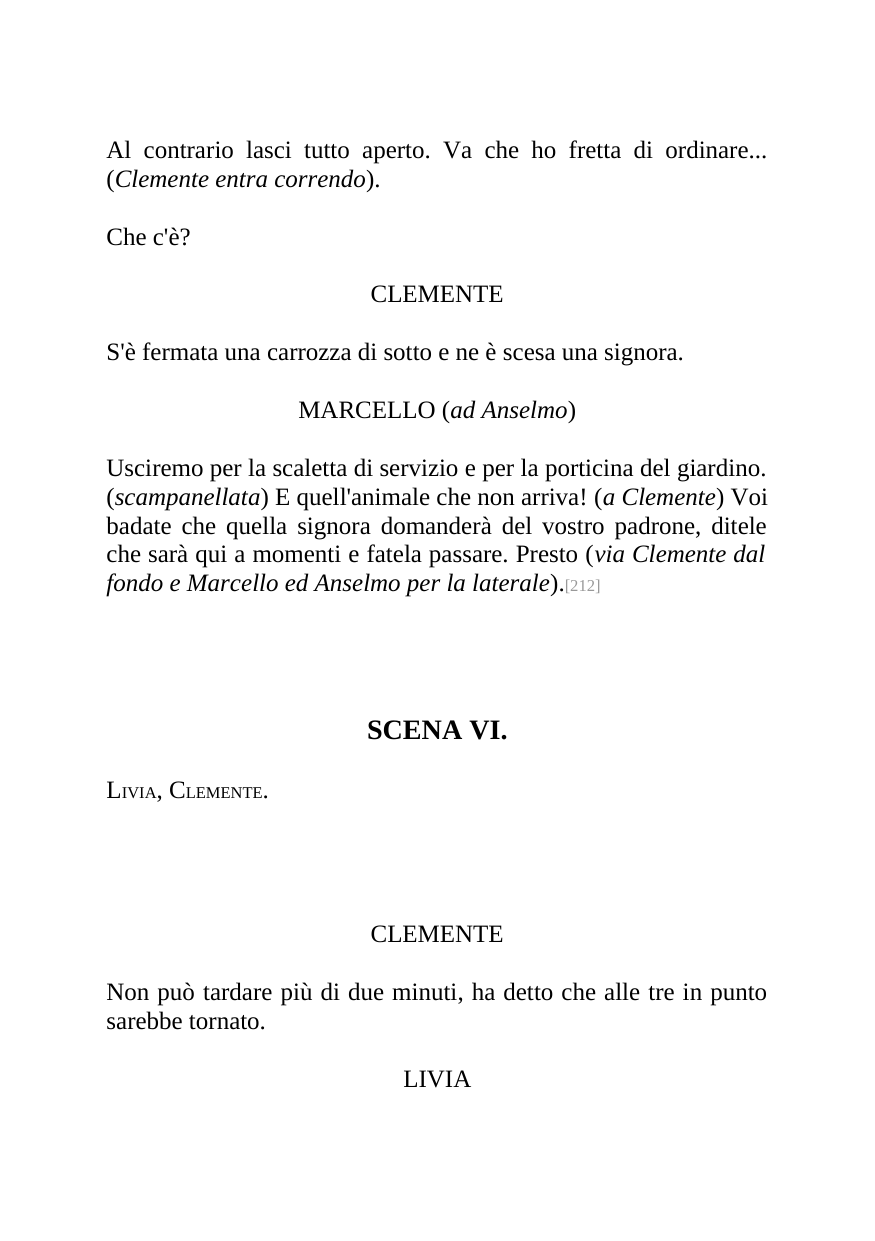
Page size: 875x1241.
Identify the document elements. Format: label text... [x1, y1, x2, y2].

text Non può tardare più di due minuti, ha detto che alle tre in punto sarebbe tornato. [106, 977, 768, 1035]
subtitle SCENA VI. [106, 713, 768, 746]
text Al contrario lasci tutto aperto. Va che ho fretta di ordinare... (Clemente entra correndo). [106, 135, 768, 192]
text LIVIA [106, 1064, 768, 1093]
text MARCELLO (ad Anselmo) [106, 395, 768, 424]
text CLEMENTE [106, 279, 768, 308]
text S'è fermata una carrozza di sotto e ne è scesa una signora. [106, 337, 768, 366]
text Livia, Clemente. [106, 775, 768, 804]
text CLEMENTE [106, 919, 768, 948]
text Usciremo per la scaletta di servizio e per la porticina del giardino. (scampanellata) E quell'animale che non arriva! (a Clemente) Voi badate che quella signora domanderà del vostro padrone, ditele che sarà qui a momenti e fatela passare. Presto (via Clemente dal fondo e Marcello ed Anselmo per la laterale).[212] [106, 453, 768, 597]
text Che c'è? [106, 222, 768, 250]
